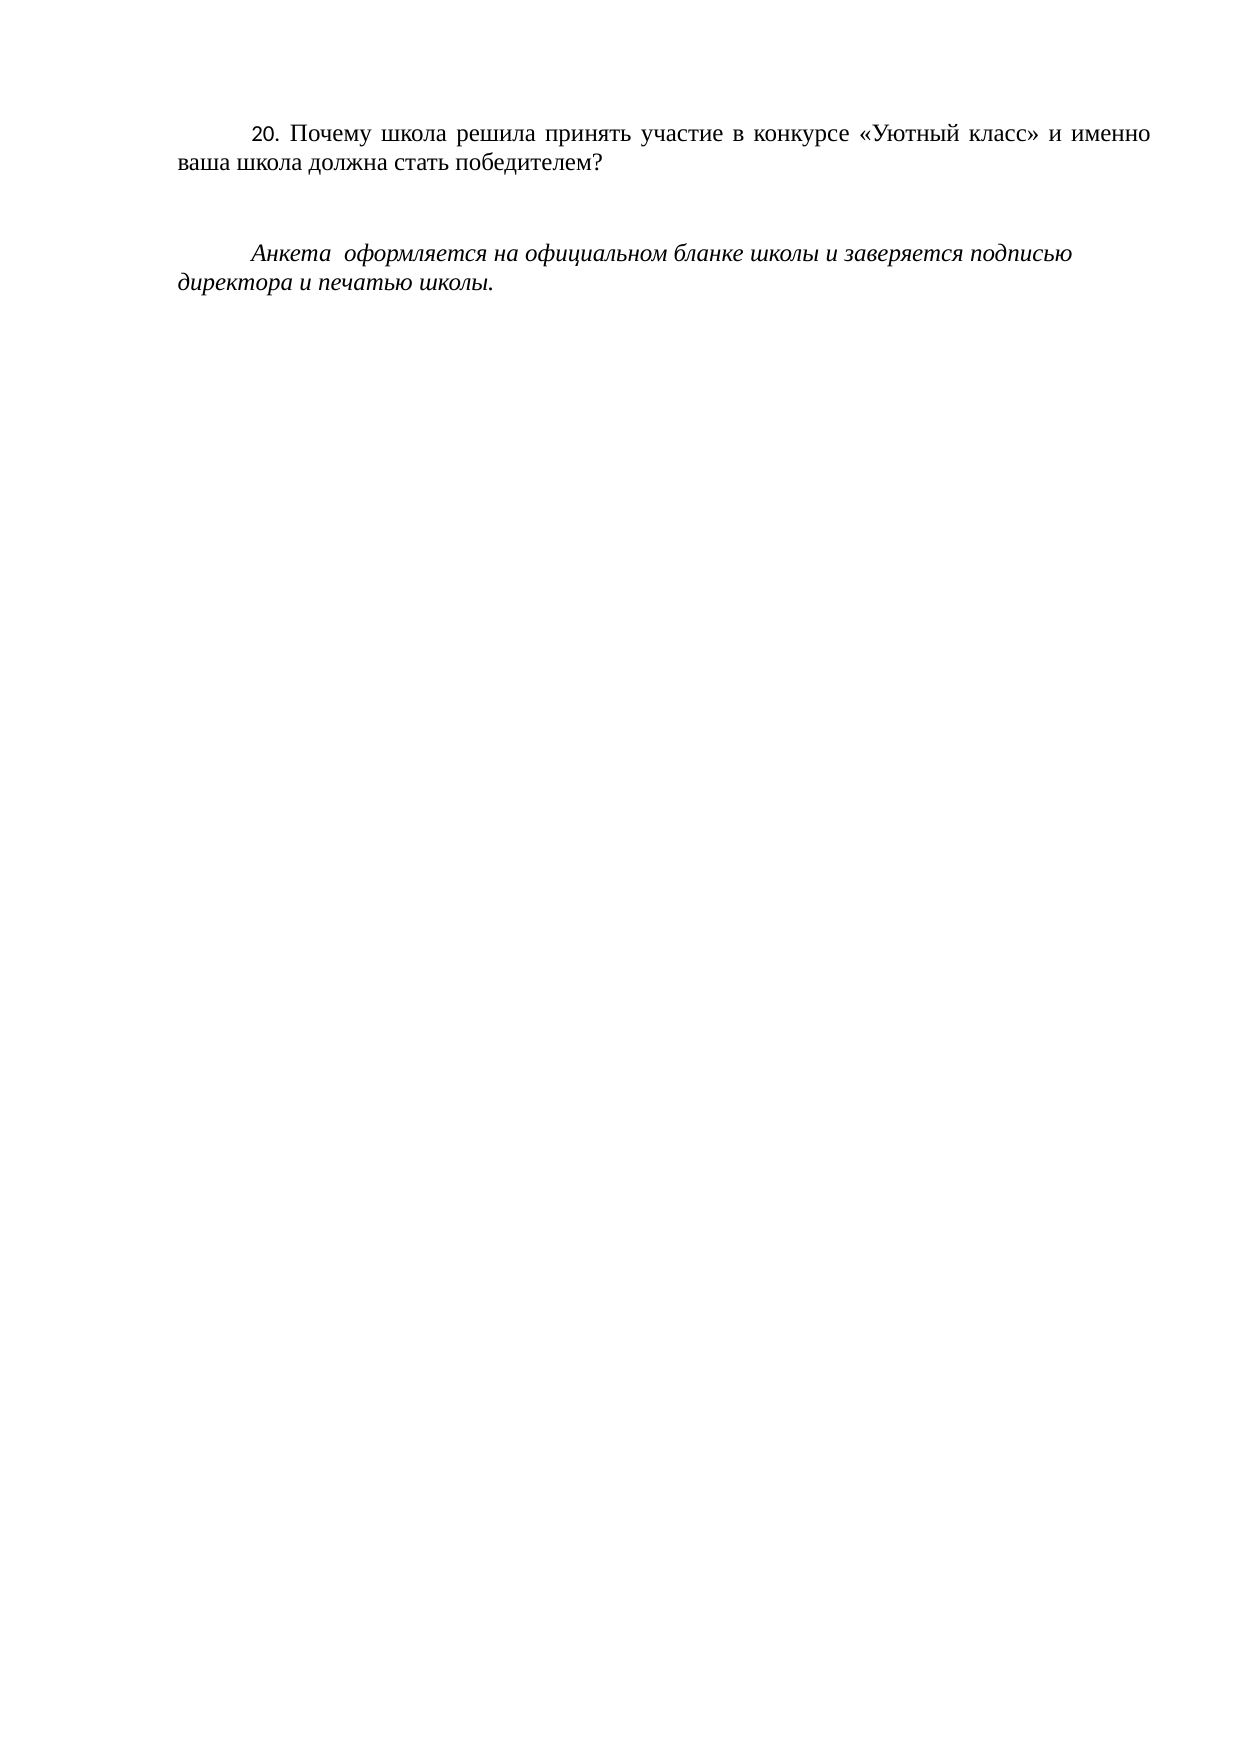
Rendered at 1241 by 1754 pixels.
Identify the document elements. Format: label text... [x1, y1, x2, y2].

list Почему школа решила принять участие в конкурсе «Уютный класс» и именно ваша школа должна стать победителем? [177, 118, 1152, 176]
text Анкета оформляется на официальном бланке школы и заверяется подписью директора и печатью школы. [177, 238, 1152, 296]
